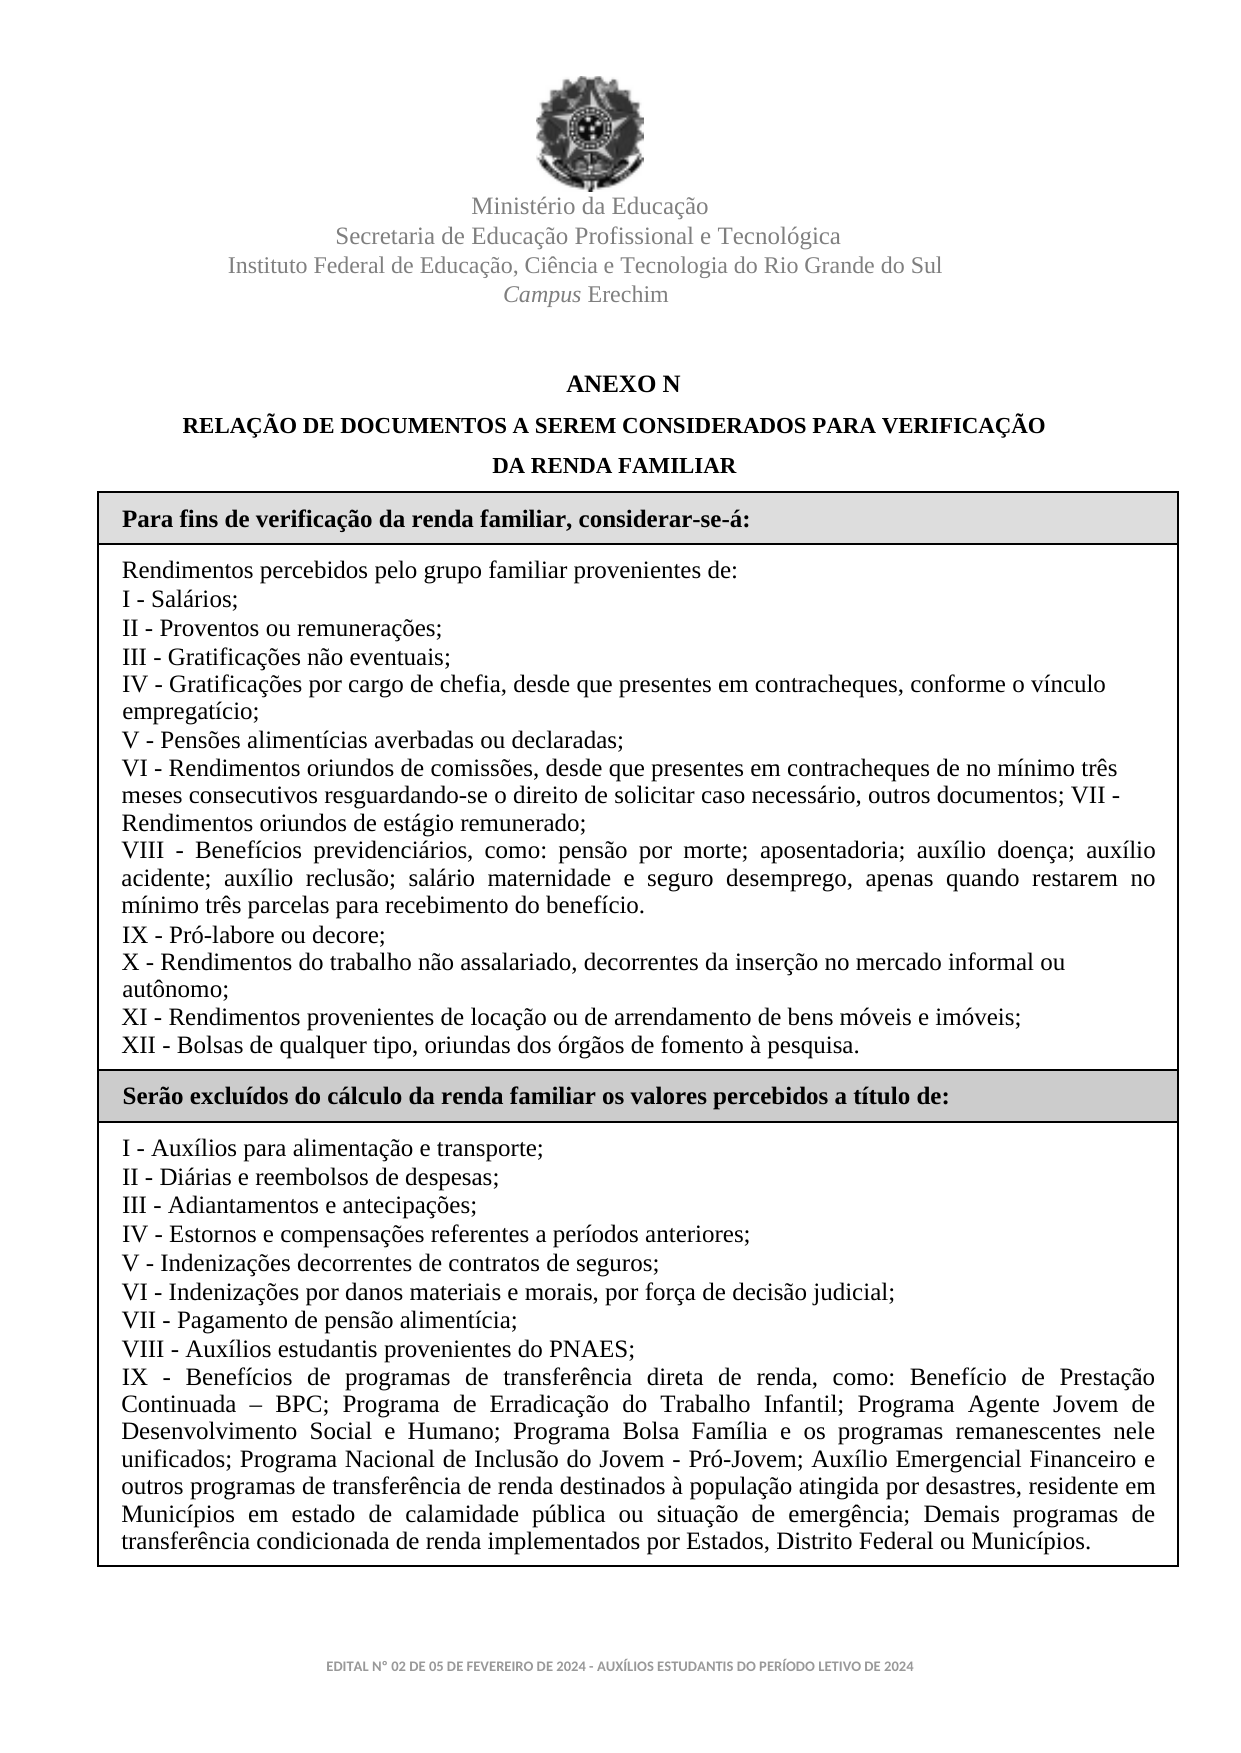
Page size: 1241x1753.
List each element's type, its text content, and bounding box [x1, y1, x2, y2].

table_cell Serão excluídos do cálculo da renda familiar os valores percebidos a título de: [99, 1071, 1177, 1121]
text RELAÇÃO DE DOCUMENTOS A SEREM CONSIDERADOS PARA VERIFICAÇÃO [77, 412, 1152, 438]
table_cell Rendimentos percebidos pelo grupo familiar provenientes de: I - Salários; II - Proventos ou remunerações; III - Gratificações não eventuais; IV - Gratificações por cargo de chefia, desde que presentes em contracheques, conforme o vínculo empregatício; V - Pensões alimentícias averbadas ou declaradas; VI - Rendimentos oriundos de comissões, desde que presentes em contracheques de no mínimo três meses consecutivos resguardando-se o direito de solicitar caso necessário, outros documentos; VII - Rendimentos oriundos de estágio remunerado; VIII - Benefícios previdenciários, como: pensão por morte; aposentadoria; auxílio doença; auxílio acidente; auxílio reclusão; salário maternidade e seguro desemprego, apenas quando restarem no mínimo três parcelas para recebimento do benefício. IX - Pró-labore ou decore; X - Rendimentos do trabalho não assalariado, decorrentes da inserção no mercado informal ou autônomo; XI - Rendimentos provenientes de locação ou de arrendamento de bens móveis e imóveis; XII - Bolsas de qualquer tipo, oriundas dos órgãos de fomento à pesquisa. [99, 545, 1177, 1069]
table_cell I - Auxílios para alimentação e transporte; II - Diárias e reembolsos de despesas; III - Adiantamentos e antecipações; IV - Estornos e compensações referentes a períodos anteriores; V - Indenizações decorrentes de contratos de seguros; VI - Indenizações por danos materiais e morais, por força de decisão judicial; VII - Pagamento de pensão alimentícia; VIII - Auxílios estudantis provenientes do PNAES; IX - Benefícios de programas de transferência direta de renda, como: Benefício de Prestação Continuada – BPC; Programa de Erradicação do Trabalho Infantil; Programa Agente Jovem de Desenvolvimento Social e Humano; Programa Bolsa Família e os programas remanescentes nele unificados; Programa Nacional de Inclusão do Jovem - Pró-Jovem; Auxílio Emergencial Financeiro e outros programas de transferência de renda destinados à população atingida por desastres, residente em Municípios em estado de calamidade pública ou situação de emergência; Demais programas de transferência condicionada de renda implementados por Estados, Distrito Federal ou Municípios. [99, 1123, 1177, 1565]
table_header Para fins de verificação da renda familiar, considerar-se-á: [99, 493, 1177, 543]
text ANEXO N [88, 369, 1152, 398]
picture [536, 76, 644, 192]
text DA RENDA FAMILIAR [77, 452, 1152, 478]
